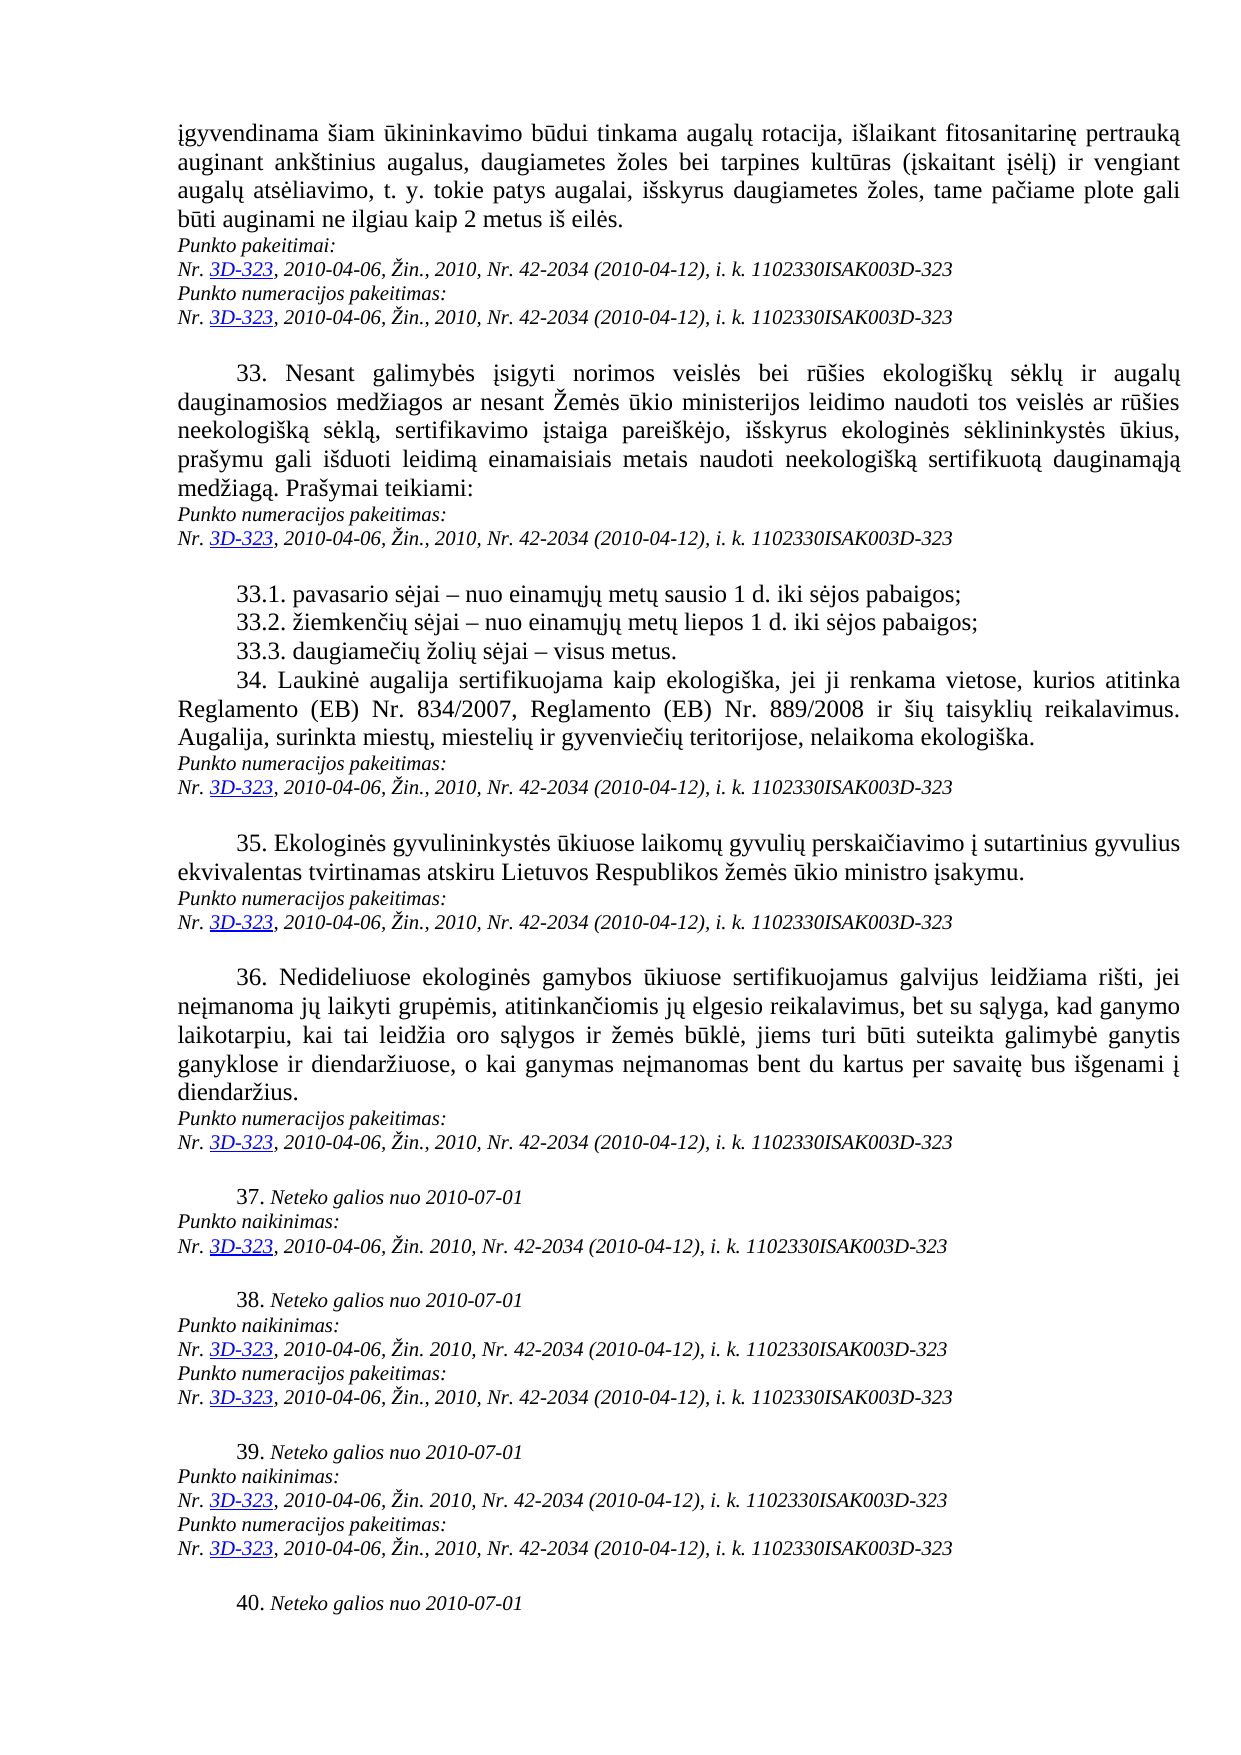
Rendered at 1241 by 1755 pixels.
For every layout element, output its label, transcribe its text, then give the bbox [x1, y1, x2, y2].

text 36. Nedideliuose ekologinės gamybos ūkiuose sertifikuojamus galvijus leidžiama rišti, jei neįmanoma jų laikyti grupėmis, atitinkančiomis jų elgesio reikalavimus, bet su sąlyga, kad ganymo laikotarpiu, kai tai leidžia oro sąlygos ir žemės būklė, jiems turi būti suteikta galimybė ganytis ganyklose ir diendaržiuose, o kai ganymas neįmanomas bent du kartus per savaitę bus išgenami į diendaržius. [177, 962, 1181, 1106]
text 37. Neteko galios nuo 2010-07-01 [177, 1183, 1181, 1209]
text 39. Neteko galios nuo 2010-07-01 [177, 1438, 1181, 1464]
text Nr. 3D-323, 2010-04-06, Žin. 2010, Nr. 42-2034 (2010-04-12), i. k. 1102330ISAK003D-323 [177, 1233, 1181, 1258]
text Nr. 3D-323, 2010-04-06, Žin., 2010, Nr. 42-2034 (2010-04-12), i. k. 1102330ISAK003D-323 [177, 305, 1181, 329]
text 33. Nesant galimybės įsigyti norimos veislės bei rūšies ekologiškų sėklų ir augalų dauginamosios medžiagos ar nesant Žemės ūkio ministerijos leidimo naudoti tos veislės ar rūšies neekologišką sėklą, sertifikavimo įstaiga pareiškėjo, išskyrus ekologinės sėklininkystės ūkius, prašymu gali išduoti leidimą einamaisiais metais naudoti neekologišką sertifikuotą dauginamąją medžiagą. Prašymai teikiami: [177, 358, 1181, 502]
text Punkto numeracijos pakeitimas: [177, 1512, 1181, 1536]
text 38. Neteko galios nuo 2010-07-01 [177, 1286, 1181, 1313]
text Nr. 3D-323, 2010-04-06, Žin., 2010, Nr. 42-2034 (2010-04-12), i. k. 1102330ISAK003D-323 [177, 1130, 1181, 1154]
text Punkto numeracijos pakeitimas: [177, 886, 1181, 910]
text Punkto numeracijos pakeitimas: [177, 1106, 1181, 1130]
text Punkto naikinimas: [177, 1209, 1181, 1233]
text Punkto pakeitimai: [177, 233, 1181, 257]
text 33.1. pavasario sėjai – nuo einamųjų metų sausio 1 d. iki sėjos pabaigos; [177, 579, 1181, 607]
text 33.3. daugiamečių žolių sėjai – visus metus. [177, 636, 1181, 665]
text Nr. 3D-323, 2010-04-06, Žin. 2010, Nr. 42-2034 (2010-04-12), i. k. 1102330ISAK003D-323 [177, 1488, 1181, 1512]
text Nr. 3D-323, 2010-04-06, Žin., 2010, Nr. 42-2034 (2010-04-12), i. k. 1102330ISAK003D-323 [177, 1385, 1181, 1409]
text Punkto numeracijos pakeitimas: [177, 751, 1181, 775]
text Nr. 3D-323, 2010-04-06, Žin., 2010, Nr. 42-2034 (2010-04-12), i. k. 1102330ISAK003D-323 [177, 775, 1181, 799]
text 33.2. žiemkenčių sėjai – nuo einamųjų metų liepos 1 d. iki sėjos pabaigos; [177, 607, 1181, 636]
text Punkto numeracijos pakeitimas: [177, 1361, 1181, 1385]
text įgyvendinama šiam ūkininkavimo būdui tinkama augalų rotacija, išlaikant fitosanitarinę pertrauką auginant ankštinius augalus, daugiametes žoles bei tarpines kultūras (įskaitant įsėlį) ir vengiant augalų atsėliavimo, t. y. tokie patys augalai, išskyrus daugiametes žoles, tame pačiame plote gali būti auginami ne ilgiau kaip 2 metus iš eilės. [177, 118, 1181, 233]
text Nr. 3D-323, 2010-04-06, Žin., 2010, Nr. 42-2034 (2010-04-12), i. k. 1102330ISAK003D-323 [177, 257, 1181, 281]
text Nr. 3D-323, 2010-04-06, Žin., 2010, Nr. 42-2034 (2010-04-12), i. k. 1102330ISAK003D-323 [177, 1536, 1181, 1560]
text Nr. 3D-323, 2010-04-06, Žin., 2010, Nr. 42-2034 (2010-04-12), i. k. 1102330ISAK003D-323 [177, 910, 1181, 934]
text Punkto numeracijos pakeitimas: [177, 502, 1181, 526]
text 40. Neteko galios nuo 2010-07-01 [177, 1589, 1181, 1615]
text Nr. 3D-323, 2010-04-06, Žin., 2010, Nr. 42-2034 (2010-04-12), i. k. 1102330ISAK003D-323 [177, 526, 1181, 550]
text Punkto numeracijos pakeitimas: [177, 281, 1181, 305]
text 35. Ekologinės gyvulininkystės ūkiuose laikomų gyvulių perskaičiavimo į sutartinius gyvulius ekvivalentas tvirtinamas atskiru Lietuvos Respublikos žemės ūkio ministro įsakymu. [177, 828, 1181, 886]
text Punkto naikinimas: [177, 1313, 1181, 1337]
text Punkto naikinimas: [177, 1464, 1181, 1488]
text Nr. 3D-323, 2010-04-06, Žin. 2010, Nr. 42-2034 (2010-04-12), i. k. 1102330ISAK003D-323 [177, 1337, 1181, 1361]
text 34. Laukinė augalija sertifikuojama kaip ekologiška, jei ji renkama vietose, kurios atitinka Reglamento (EB) Nr. 834/2007, Reglamento (EB) Nr. 889/2008 ir šių taisyklių reikalavimus. Augalija, surinkta miestų, miestelių ir gyvenviečių teritorijose, nelaikoma ekologiška. [177, 665, 1181, 751]
